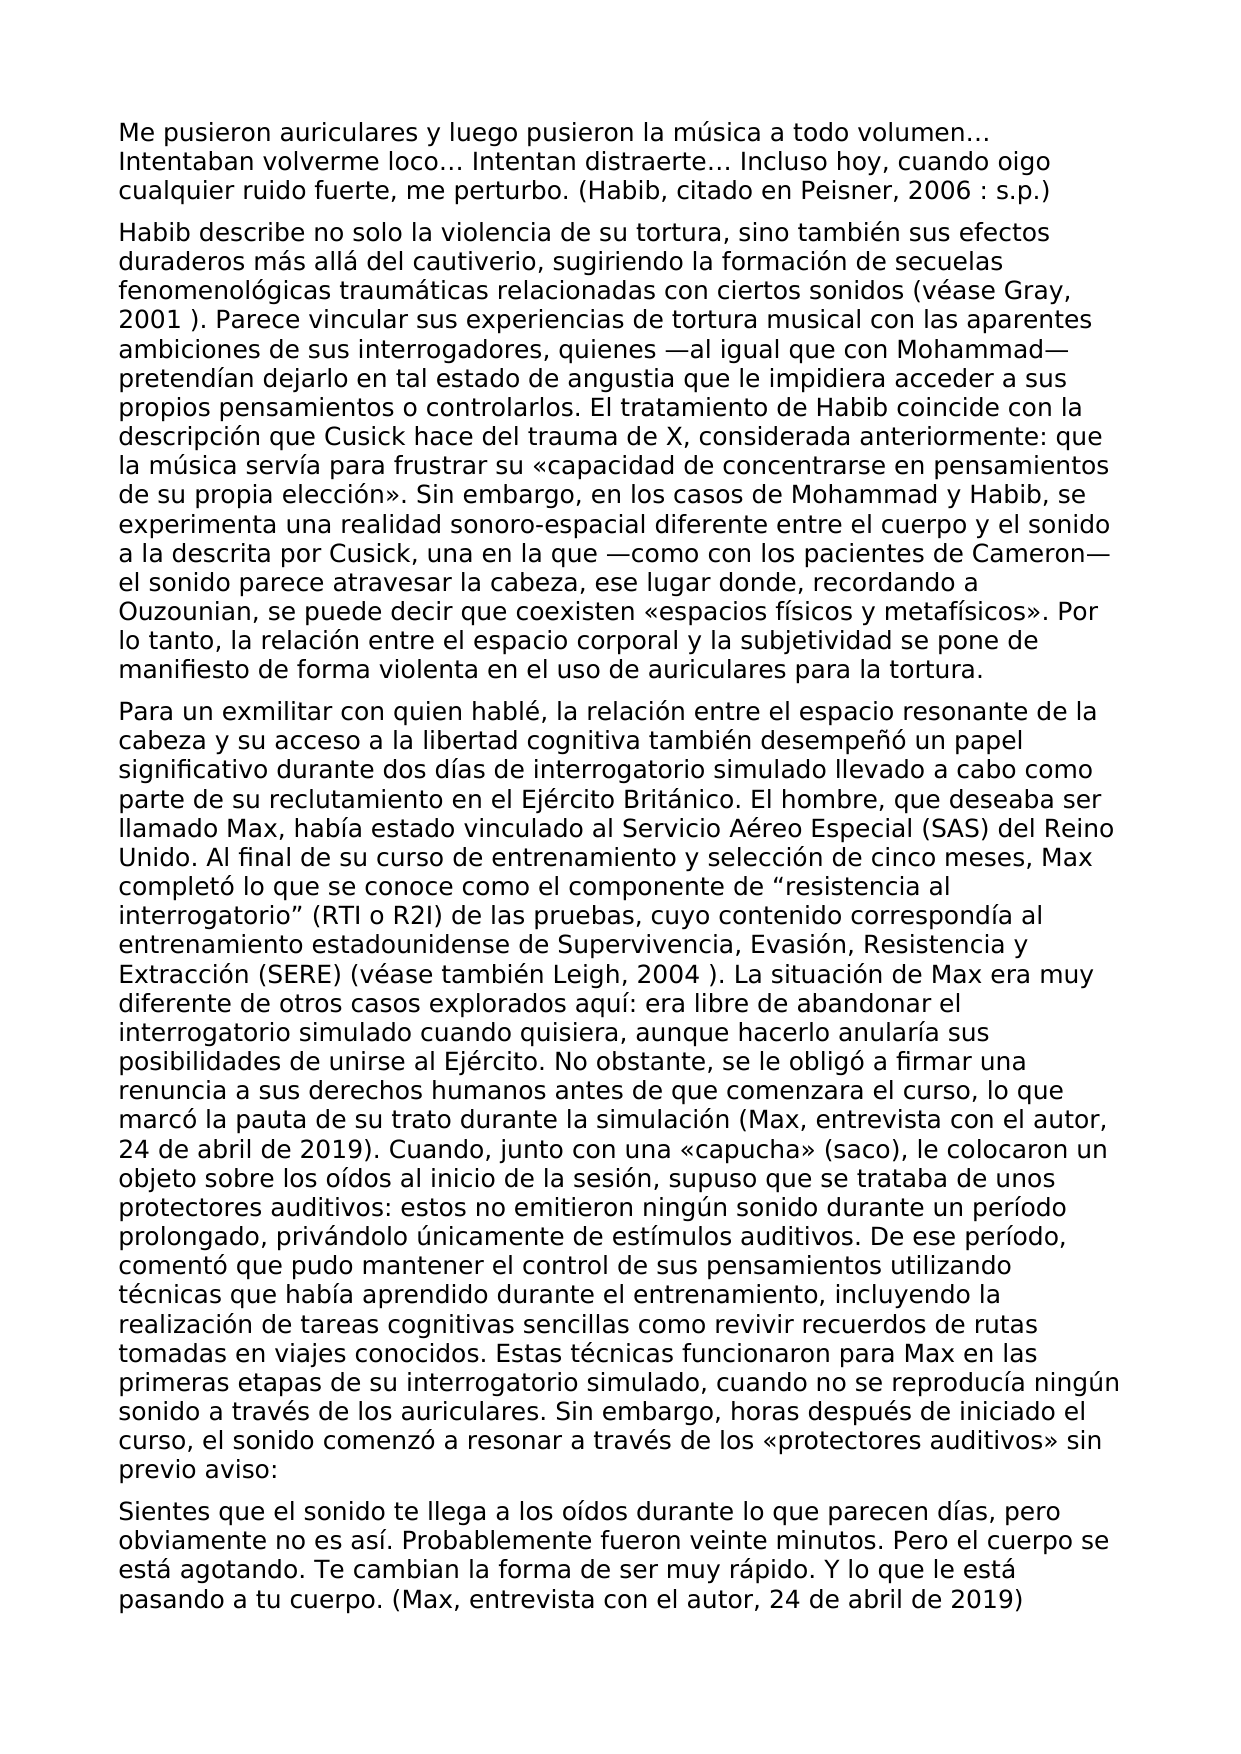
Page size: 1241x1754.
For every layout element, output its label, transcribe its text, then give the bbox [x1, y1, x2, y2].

text Habib describe no solo la violencia de su tortura, sino también sus efectos duraderos más allá del cautiverio, sugiriendo la formación de secuelas fenomenológicas traumáticas relacionadas con ciertos sonidos (véase Gray, 2001 ). Parece vincular sus experiencias de tortura musical con las aparentes ambiciones de sus interrogadores, quienes —al igual que con Mohammad— pretendían dejarlo en tal estado de angustia que le impidiera acceder a sus propios pensamientos o controlarlos. El tratamiento de Habib coincide con la descripción que Cusick hace del trauma de X, considerada anteriormente: que la música servía para frustrar su «capacidad de concentrarse en pensamientos de su propia elección». Sin embargo, en los casos de Mohammad y Habib, se experimenta una realidad sonoro-espacial diferente entre el cuerpo y el sonido a la descrita por Cusick, una en la que —como con los pacientes de Cameron— el sonido parece atravesar la cabeza, ese lugar donde, recordando a Ouzounian, se puede decir que coexisten «espacios físicos y metafísicos». Por lo tanto, la relación entre el espacio corporal y la subjetividad se pone de manifiesto de forma violenta en el uso de auriculares para la tortura. [118, 218, 1122, 685]
text Para un exmilitar con quien hablé, la relación entre el espacio resonante de la cabeza y su acceso a la libertad cognitiva también desempeñó un papel significativo durante dos días de interrogatorio simulado llevado a cabo como parte de su reclutamiento en el Ejército Británico. El hombre, que deseaba ser llamado Max, había estado vinculado al Servicio Aéreo Especial (SAS) del Reino Unido. Al final de su curso de entrenamiento y selección de cinco meses, Max completó lo que se conoce como el componente de “resistencia al interrogatorio” (RTI o R2I) de las pruebas, cuyo contenido correspondía al entrenamiento estadounidense de Supervivencia, Evasión, Resistencia y Extracción (SERE) (véase también Leigh, 2004 ). La situación de Max era muy diferente de otros casos explorados aquí: era libre de abandonar el interrogatorio simulado cuando quisiera, aunque hacerlo anularía sus posibilidades de unirse al Ejército. No obstante, se le obligó a firmar una renuncia a sus derechos humanos antes de que comenzara el curso, lo que marcó la pauta de su trato durante la simulación (Max, entrevista con el autor, 24 de abril de 2019). Cuando, junto con una «capucha» (saco), le colocaron un objeto sobre los oídos al inicio de la sesión, supuso que se trataba de unos protectores auditivos: estos no emitieron ningún sonido durante un período prolongado, privándolo únicamente de estímulos auditivos. De ese período, comentó que pudo mantener el control de sus pensamientos utilizando técnicas que había aprendido durante el entrenamiento, incluyendo la realización de tareas cognitivas sencillas como revivir recuerdos de rutas tomadas en viajes conocidos. Estas técnicas funcionaron para Max en las primeras etapas de su interrogatorio simulado, cuando no se reproducía ningún sonido a través de los auriculares. Sin embargo, horas después de iniciado el curso, el sonido comenzó a resonar a través de los «protectores auditivos» sin previo aviso: [118, 697, 1122, 1485]
text Sientes que el sonido te llega a los oídos durante lo que parecen días, pero obviamente no es así. Probablemente fueron veinte minutos. Pero el cuerpo se está agotando. Te cambian la forma de ser muy rápido. Y lo que le está pasando a tu cuerpo. (Max, entrevista con el autor, 24 de abril de 2019) [118, 1497, 1122, 1614]
text Me pusieron auriculares y luego pusieron la música a todo volumen… Intentaban volverme loco… Intentan distraerte… Incluso hoy, cuando oigo cualquier ruido fuerte, me perturbo. (Habib, citado en Peisner, 2006 : s.p.) [118, 118, 1122, 206]
